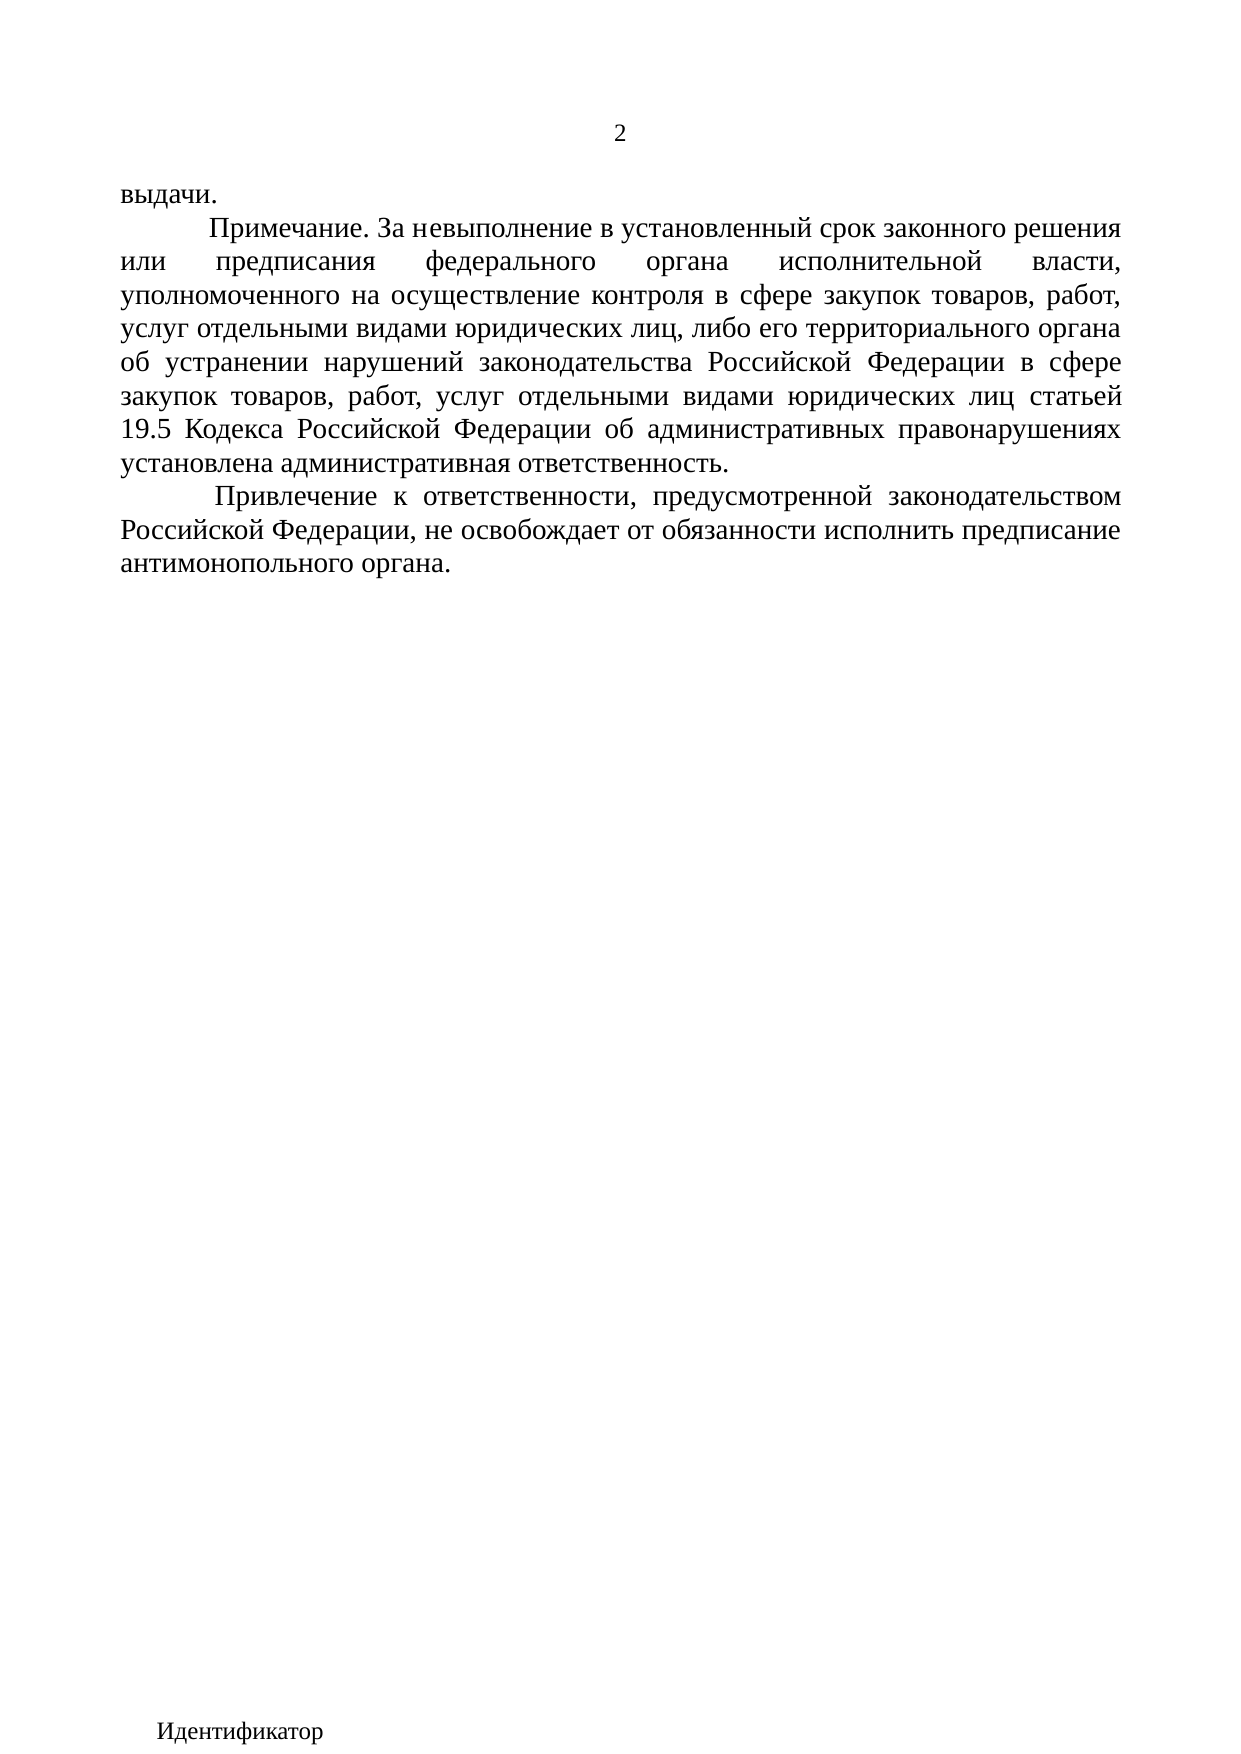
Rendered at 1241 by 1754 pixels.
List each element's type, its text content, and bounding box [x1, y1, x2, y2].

list Привлечение к ответственности, предусмотренной законодательством Российской Федерации, не освобождает от обязанности исполнить предписание антимонопольного органа. [120, 478, 1122, 579]
list выдачи. [120, 176, 1122, 210]
list Примечание. За невыполнение в установленный срок законного решения или предписания федерального органа исполнительной власти, уполномоченного на осуществление контроля в сфере закупок товаров, работ, услуг отдельными видами юридических лиц, либо его территориального органа об устранении нарушений законодательства Российской Федерации в сфере закупок товаров, работ, услуг отдельными видами юридических лиц статьей 19.5 Кодекса Российской Федерации об административных правонарушениях установлена административная ответственность. [120, 210, 1122, 478]
